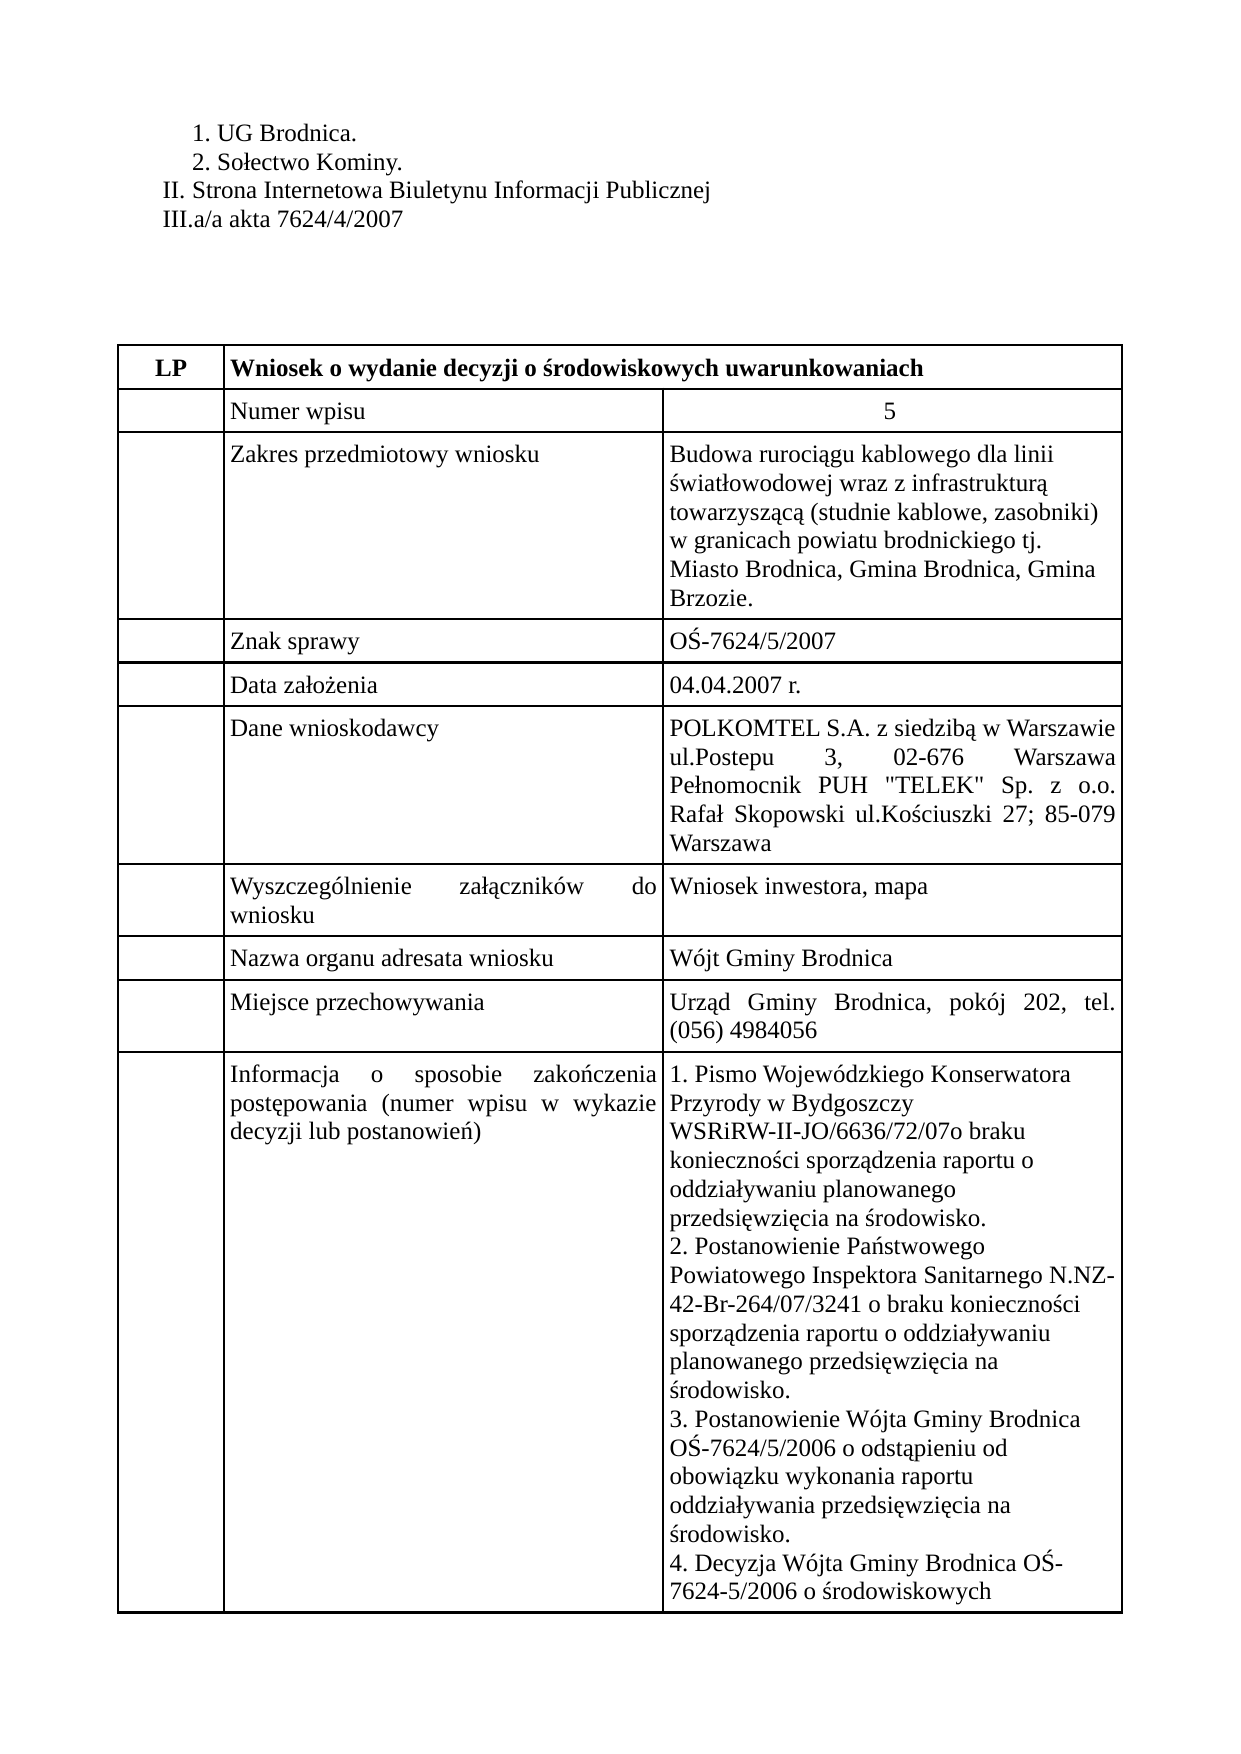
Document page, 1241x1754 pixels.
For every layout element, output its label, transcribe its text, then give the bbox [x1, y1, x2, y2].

list a/a akta 7624/4/2007 [162, 204, 1122, 233]
table_cell Dane wnioskodawcy [225, 707, 662, 863]
table_cell Urząd Gminy Brodnica, pokój 202, tel. (056) 4984056 [664, 981, 1121, 1051]
table_cell Nazwa organu adresata wniosku [225, 937, 662, 978]
table_cell [119, 433, 223, 618]
table_cell POLKOMTEL S.A. z siedzibą w Warszawie ul.Postepu 3, 02-676 Warszawa Pełnomocnik PUH "TELEK" Sp. z o.o. Rafał Skopowski ul.Kościuszki 27; 85-079 Warszawa [664, 707, 1121, 863]
list 1. UG Brodnica. [162, 118, 1122, 147]
table_header LP [119, 346, 223, 388]
table_header Wniosek o wydanie decyzji o środowiskowych uwarunkowaniach [225, 346, 1121, 388]
table_cell [119, 664, 223, 705]
table_cell 1. Pismo Wojewódzkiego Konserwatora Przyrody w Bydgoszczy WSRiRW-II-JO/6636/72/07o braku konieczności sporządzenia raportu o oddziaływaniu planowanego przedsięwzięcia na środowisko. 2. Postanowienie Państwowego Powiatowego Inspektora Sanitarnego N.NZ-42-Br-264/07/3241 o braku konieczności sporządzenia raportu o oddziaływaniu planowanego przedsięwzięcia na środowisko. 3. Postanowienie Wójta Gminy Brodnica OŚ-7624/5/2006 o odstąpieniu od obowiązku wykonania raportu oddziaływania przedsięwzięcia na środowisko. 4. Decyzja Wójta Gminy Brodnica OŚ-7624-5/2006 o środowiskowych [664, 1053, 1121, 1611]
table_cell [119, 865, 223, 935]
table_cell Wójt Gminy Brodnica [664, 937, 1121, 978]
table_cell [119, 937, 223, 978]
list 2. Sołectwo Kominy. [162, 147, 1122, 176]
table_cell [119, 390, 223, 431]
table_cell OŚ-7624/5/2007 [664, 620, 1121, 661]
table_cell [119, 620, 223, 661]
table_cell [119, 707, 223, 863]
table_cell Data założenia [225, 664, 662, 705]
table_cell Znak sprawy [225, 620, 662, 661]
list Strona Internetowa Biuletynu Informacji Publicznej [162, 176, 1122, 204]
table_cell Wyszczególnienie załączników do wniosku [225, 865, 662, 935]
table_cell Numer wpisu [225, 390, 662, 431]
table_cell [119, 981, 223, 1051]
table_cell [119, 1053, 223, 1611]
table_cell Informacja o sposobie zakończenia postępowania (numer wpisu w wykazie decyzji lub postanowień) [225, 1053, 662, 1611]
table_cell Zakres przedmiotowy wniosku [225, 433, 662, 618]
table_cell Budowa rurociągu kablowego dla linii światłowodowej wraz z infrastrukturą towarzyszącą (studnie kablowe, zasobniki) w granicach powiatu brodnickiego tj. Miasto Brodnica, Gmina Brodnica, Gmina Brzozie. [664, 433, 1121, 618]
table_cell Wniosek inwestora, mapa [664, 865, 1121, 935]
table_cell 04.04.2007 r. [664, 664, 1121, 705]
table_cell 5 [664, 390, 1121, 431]
table_cell Miejsce przechowywania [225, 981, 662, 1051]
